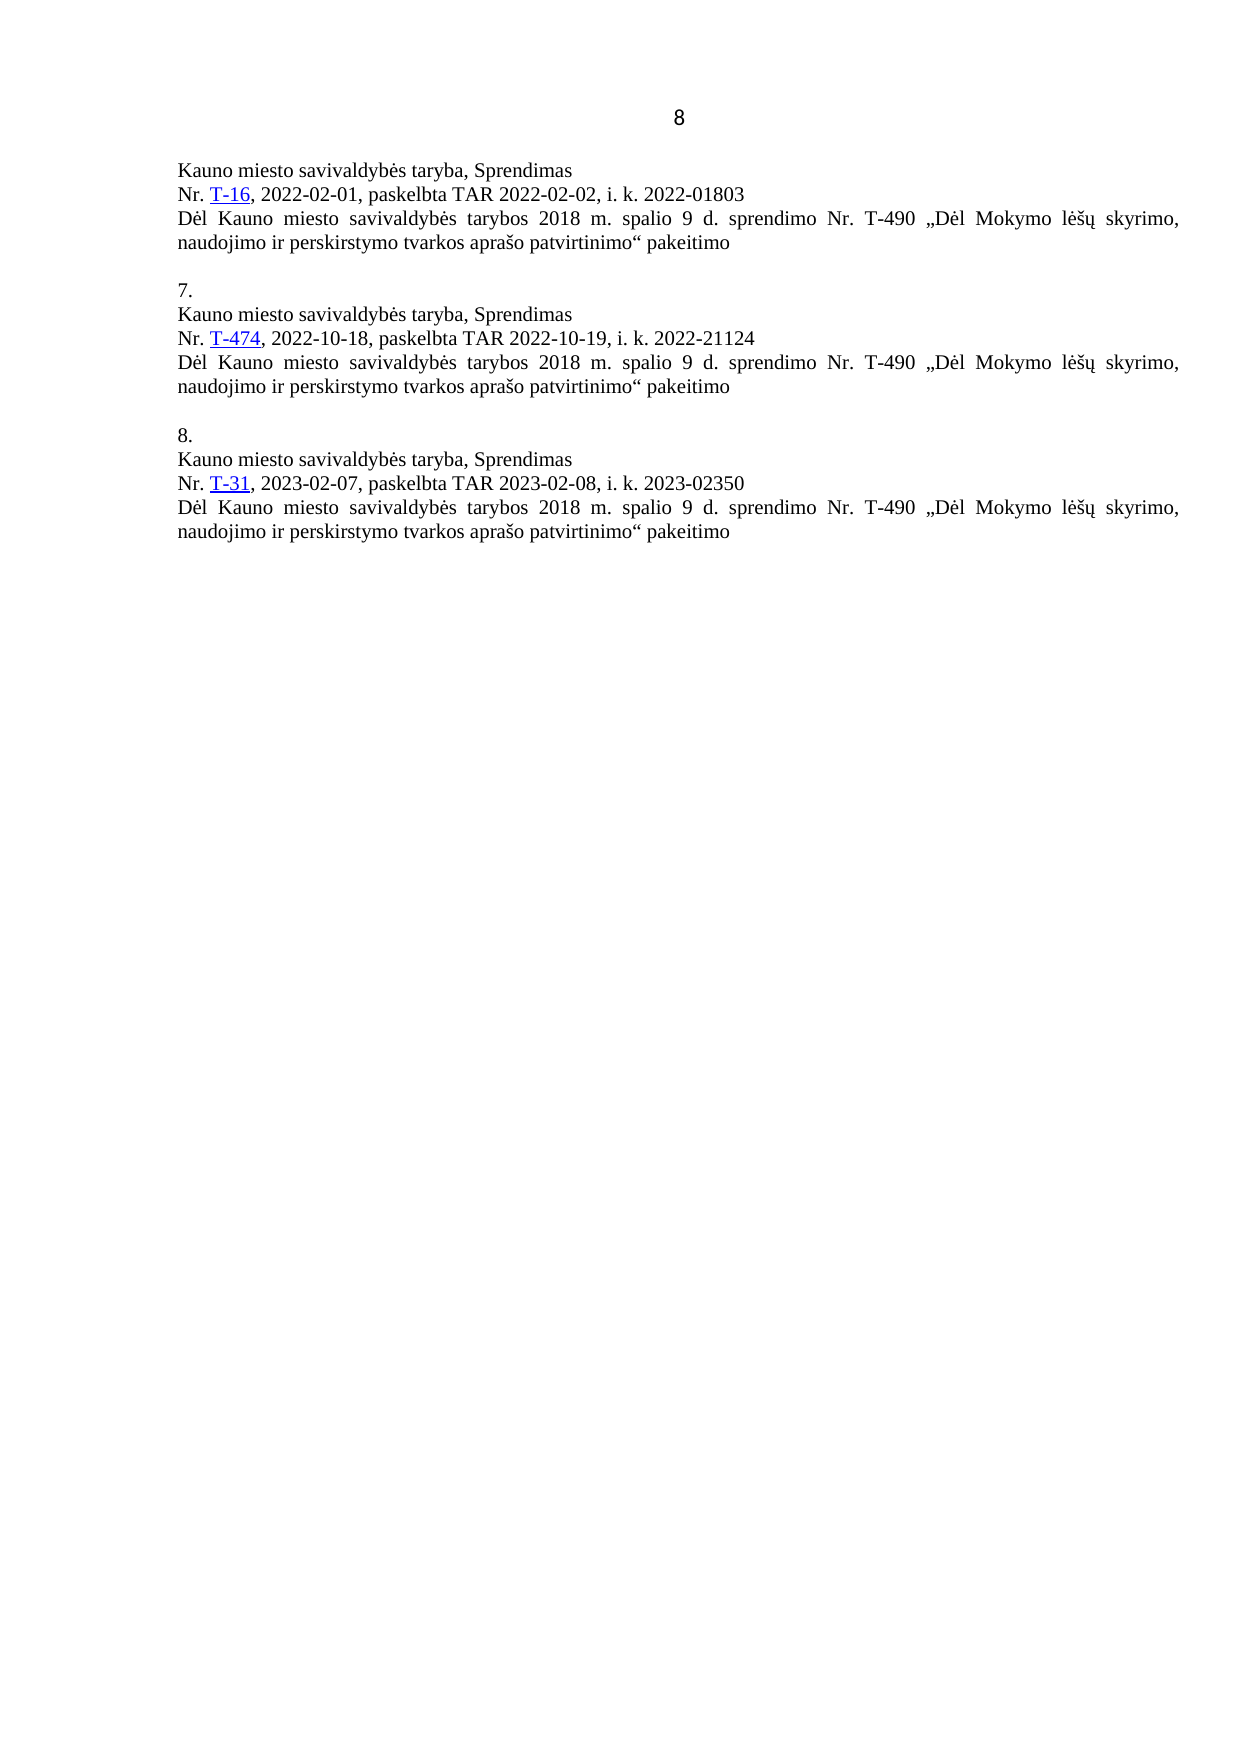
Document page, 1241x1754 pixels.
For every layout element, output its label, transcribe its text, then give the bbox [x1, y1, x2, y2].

text 7. [177, 278, 1181, 302]
text Dėl Kauno miesto savivaldybės tarybos 2018 m. spalio 9 d. sprendimo Nr. T-490 „Dėl Mokymo lėšų skyrimo, naudojimo ir perskirstymo tvarkos aprašo patvirtinimo“ pakeitimo [177, 350, 1181, 398]
text Dėl Kauno miesto savivaldybės tarybos 2018 m. spalio 9 d. sprendimo Nr. T-490 „Dėl Mokymo lėšų skyrimo, naudojimo ir perskirstymo tvarkos aprašo patvirtinimo“ pakeitimo [177, 206, 1181, 254]
text Kauno miesto savivaldybės taryba, Sprendimas [177, 447, 1181, 471]
text Nr. T-474, 2022-10-18, paskelbta TAR 2022-10-19, i. k. 2022-21124 [177, 326, 1181, 350]
text Kauno miesto savivaldybės taryba, Sprendimas [177, 158, 1181, 182]
text Dėl Kauno miesto savivaldybės tarybos 2018 m. spalio 9 d. sprendimo Nr. T-490 „Dėl Mokymo lėšų skyrimo, naudojimo ir perskirstymo tvarkos aprašo patvirtinimo“ pakeitimo [177, 495, 1181, 543]
text Nr. T-31, 2023-02-07, paskelbta TAR 2023-02-08, i. k. 2023-02350 [177, 471, 1181, 495]
text Nr. T-16, 2022-02-01, paskelbta TAR 2022-02-02, i. k. 2022-01803 [177, 182, 1181, 206]
text 8. [177, 422, 1181, 447]
text Kauno miesto savivaldybės taryba, Sprendimas [177, 302, 1181, 326]
